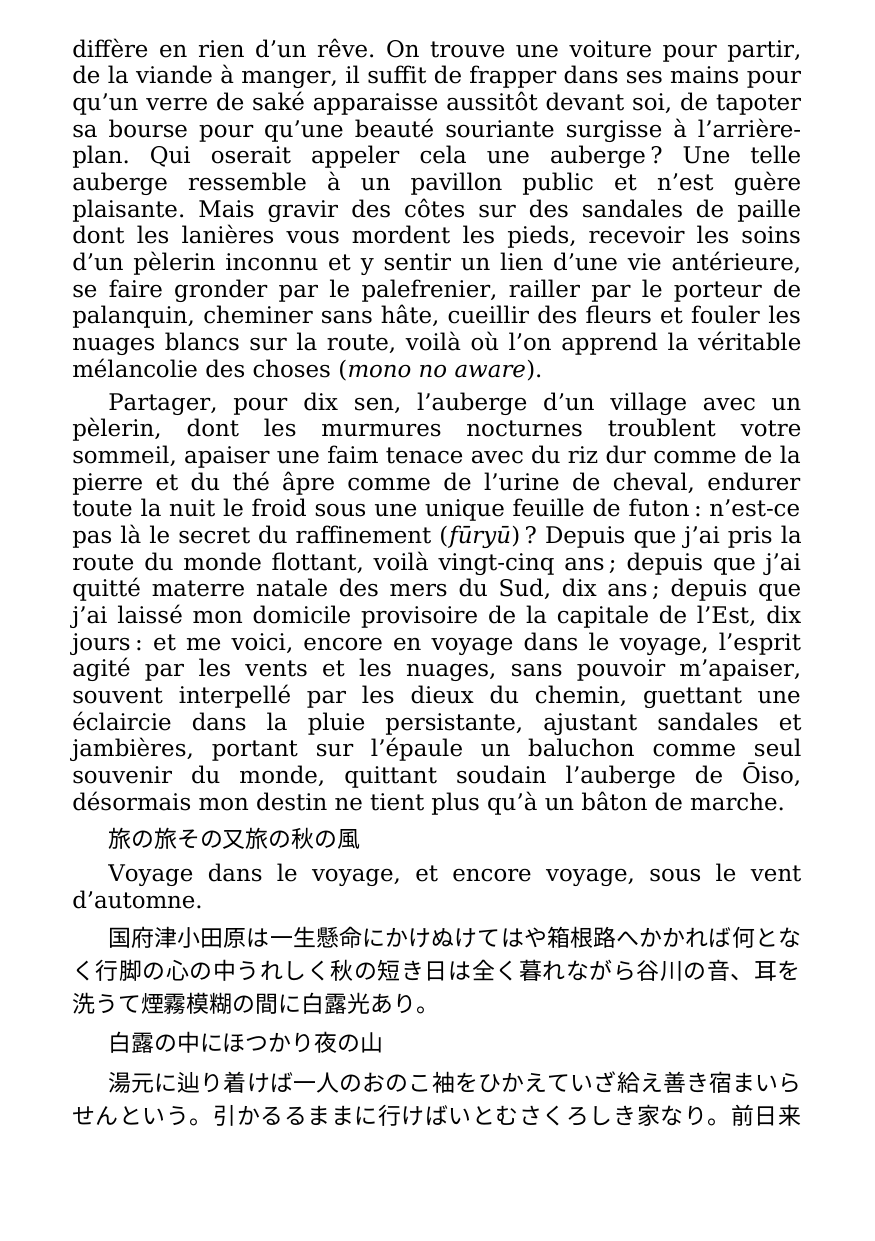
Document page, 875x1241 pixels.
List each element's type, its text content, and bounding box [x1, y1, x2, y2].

text 旅の旅その又旅の秋の風 [72, 821, 802, 854]
text 湯元に辿り着けば一人のおのこ袖をひかえていざ給え善き宿まいらせんという。引かるるままに行けばいとむさくろしき家なり。前日来 [72, 1064, 802, 1131]
text Voyage dans le voyage, et encore voyage, sous le vent d’automne. [72, 860, 802, 914]
text Partager, pour dix sen, l’auberge d’un village avec un pèlerin, dont les murmures nocturnes troublent votre sommeil, apaiser une faim tenace avec du riz dur comme de la pierre et du thé âpre comme de l’urine de cheval, endurer toute la nuit le froid sous une unique feuille de futon : n’est-ce pas là le secret du raffinement (fūryū) ? Depuis que j’ai pris la route du monde flottant, voilà vingt-cinq ans ; depuis que j’ai quitté materre natale des mers du Sud, dix ans ; depuis que j’ai laissé mon domicile provisoire de la capitale de l’Est, dix jours : et me voici, encore en voyage dans le voyage, l’esprit agité par les vents et les nuages, sans pouvoir m’apaiser, souvent interpellé par les dieux du chemin, guettant une éclaircie dans la pluie persistante, ajustant sandales et jambières, portant sur l’épaule un baluchon comme seul souvenir du monde, quittant soudain l’auberge de Ōiso, désormais mon destin ne tient plus qu’à un bâton de marche. [72, 389, 802, 815]
text 国府津小田原は一生懸命にかけぬけてはや箱根路へかかれば何となく行脚の心の中うれしく秋の短き日は全く暮れながら谷川の音、耳を洗うて煙霧模糊の間に白露光あり。 [72, 920, 802, 1019]
text diffère en rien d’un rêve. On trouve une voiture pour partir, de la viande à manger, il suffit de frapper dans ses mains pour qu’un verre de saké apparaisse aussitôt devant soi, de tapoter sa bourse pour qu’une beauté souriante surgisse à l’arrière-plan. Qui oserait appeler cela une auberge ? Une telle auberge ressemble à un pavillon public et n’est guère plaisante. Mais gravir des côtes sur des sandales de paille dont les lanières vous mordent les pieds, recevoir les soins d’un pèlerin inconnu et y sentir un lien d’une vie antérieure, se faire gronder par le palefrenier, railler par le porteur de palanquin, cheminer sans hâte, cueillir des fleurs et fouler les nuages blancs sur la route, voilà où l’on apprend la véritable mélancolie des choses (mono no aware). [72, 36, 802, 383]
text 白露の中にほつかり夜の山 [72, 1025, 802, 1058]
